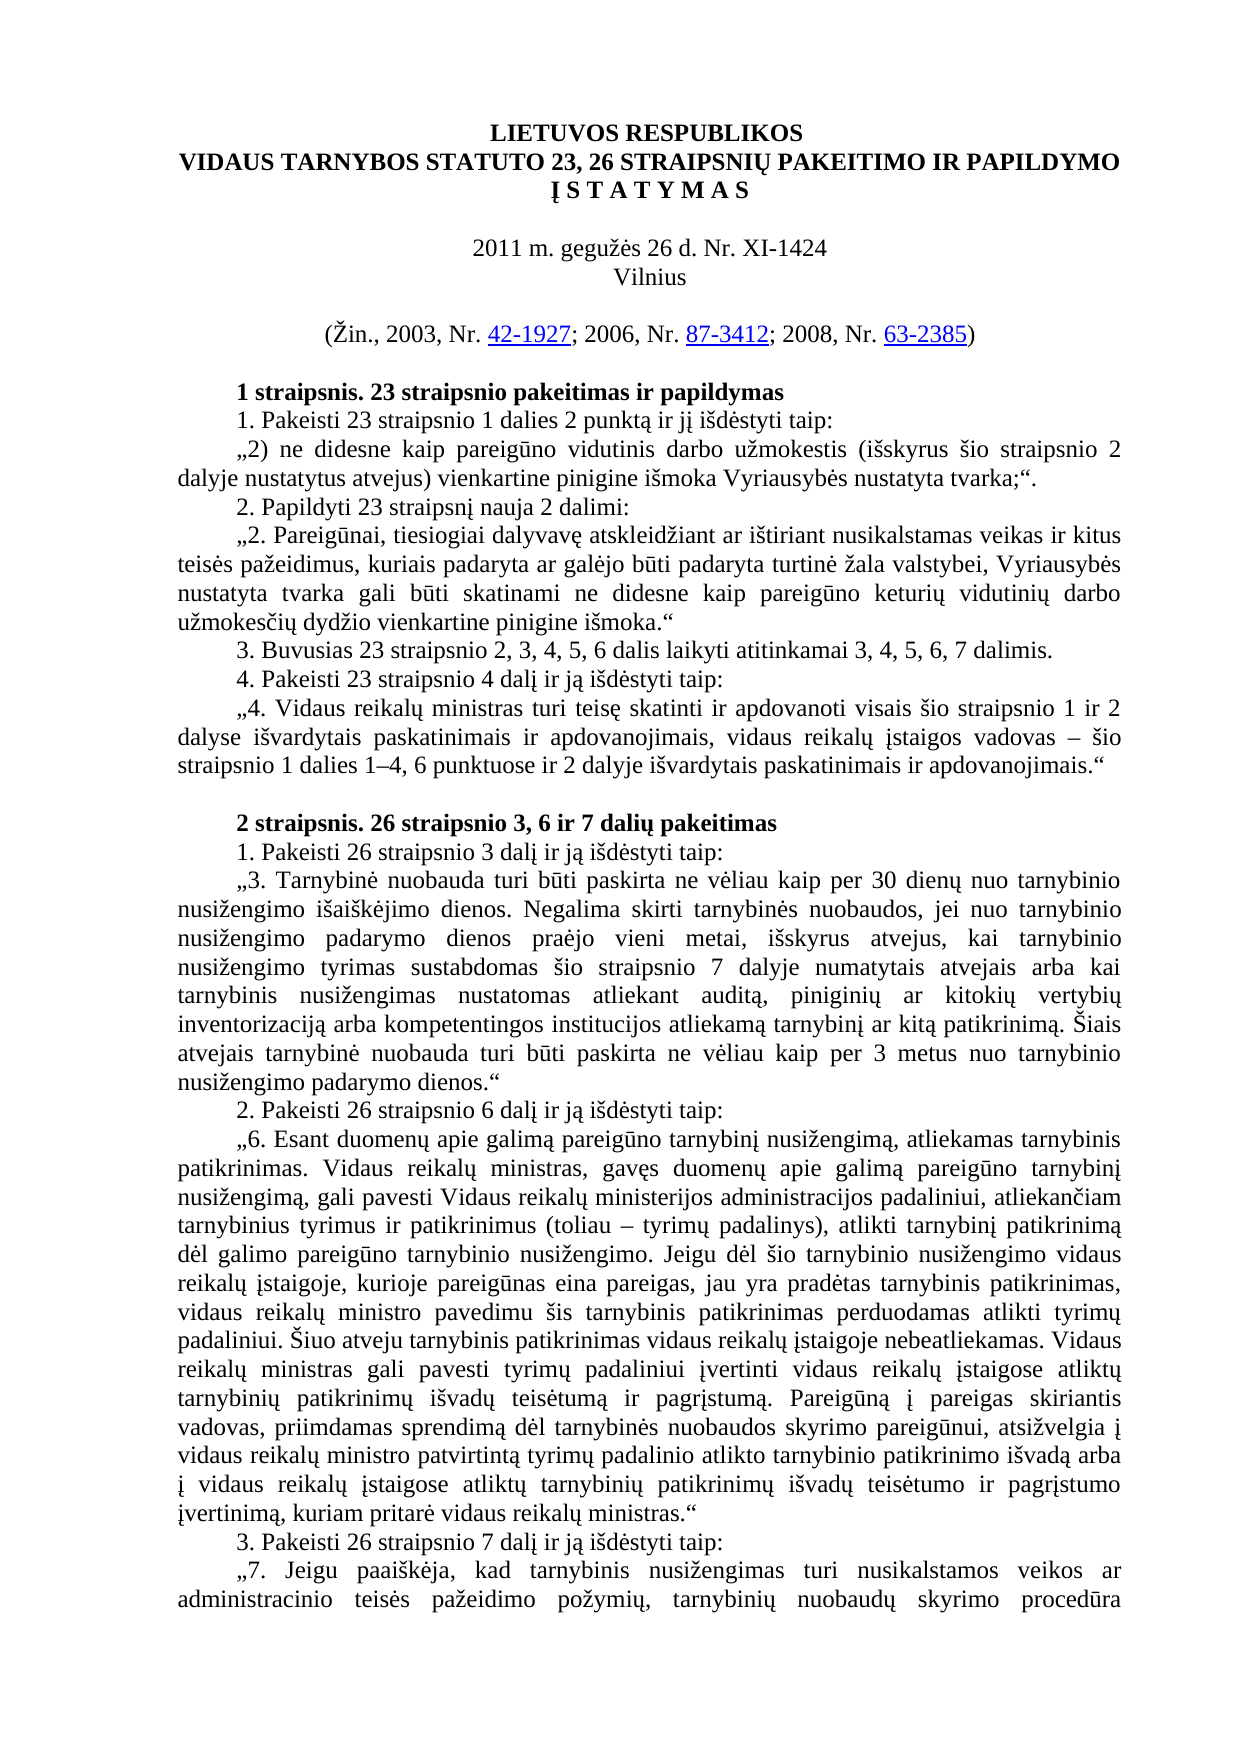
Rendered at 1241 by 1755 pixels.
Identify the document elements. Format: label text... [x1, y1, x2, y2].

text „4. Vidaus reikalų ministras turi teisę skatinti ir apdovanoti visais šio straipsnio 1 ir 2 dalyse išvardytais paskatinimais ir apdovanojimais, vidaus reikalų įstaigos vadovas – šio straipsnio 1 dalies 1–4, 6 punktuose ir 2 dalyje išvardytais paskatinimais ir apdovanojimais.“ [177, 693, 1122, 779]
text 3. Buvusias 23 straipsnio 2, 3, 4, 5, 6 dalis laikyti atitinkamai 3, 4, 5, 6, 7 dalimis. [177, 636, 1122, 664]
text „2. Pareigūnai, tiesiogiai dalyvavę atskleidžiant ar ištiriant nusikalstamas veikas ir kitus teisės pažeidimus, kuriais padaryta ar galėjo būti padaryta turtinė žala valstybei, Vyriausybės nustatyta tvarka gali būti skatinami ne didesne kaip pareigūno keturių vidutinių darbo užmokesčių dydžio vienkartine pinigine išmoka.“ [177, 521, 1122, 636]
text „7. Jeigu paaiškėja, kad tarnybinis nusižengimas turi nusikalstamos veikos ar administracinio teisės pažeidimo požymių, tarnybinių nuobaudų skyrimo procedūra [177, 1556, 1122, 1613]
text „6. Esant duomenų apie galimą pareigūno tarnybinį nusižengimą, atliekamas tarnybinis patikrinimas. Vidaus reikalų ministras, gavęs duomenų apie galimą pareigūno tarnybinį nusižengimą, gali pavesti Vidaus reikalų ministerijos administracijos padaliniui, atliekančiam tarnybinius tyrimus ir patikrinimus (toliau – tyrimų padalinys), atlikti tarnybinį patikrinimą dėl galimo pareigūno tarnybinio nusižengimo. Jeigu dėl šio tarnybinio nusižengimo vidaus reikalų įstaigoje, kurioje pareigūnas eina pareigas, jau yra pradėtas tarnybinis patikrinimas, vidaus reikalų ministro pavedimu šis tarnybinis patikrinimas perduodamas atlikti tyrimų padaliniui. Šiuo atveju tarnybinis patikrinimas vidaus reikalų įstaigoje nebeatliekamas. Vidaus reikalų ministras gali pavesti tyrimų padaliniui įvertinti vidaus reikalų įstaigose atliktų tarnybinių patikrinimų išvadų teisėtumą ir pagrįstumą. Pareigūną į pareigas skiriantis vadovas, priimdamas sprendimą dėl tarnybinės nuobaudos skyrimo pareigūnui, atsižvelgia į vidaus reikalų ministro patvirtintą tyrimų padalinio atlikto tarnybinio patikrinimo išvadą arba į vidaus reikalų įstaigose atliktų tarnybinių patikrinimų išvadų teisėtumo ir pagrįstumo įvertinimą, kuriam pritarė vidaus reikalų ministras.“ [177, 1124, 1122, 1527]
text 2. Pakeisti 26 straipsnio 6 dalį ir ją išdėstyti taip: [177, 1096, 1122, 1124]
text 3. Pakeisti 26 straipsnio 7 dalį ir ją išdėstyti taip: [177, 1527, 1122, 1556]
text 2. Papildyti 23 straipsnį nauja 2 dalimi: [177, 492, 1122, 521]
text 2011 m. gegužės 26 d. Nr. XI-1424 [177, 233, 1122, 262]
text „2) ne didesne kaip pareigūno vidutinis darbo užmokestis (išskyrus šio straipsnio 2 dalyje nustatytus atvejus) vienkartine pinigine išmoka Vyriausybės nustatyta tvarka;“. [177, 434, 1122, 492]
text VIDAUS TARNYBOS STATUTO 23, 26 STRAIPSNIŲ PAKEITIMO IR PAPILDYMO [177, 147, 1122, 176]
text 4. Pakeisti 23 straipsnio 4 dalį ir ją išdėstyti taip: [177, 664, 1122, 693]
text Vilnius [177, 262, 1122, 291]
text 1 straipsnis. 23 straipsnio pakeitimas ir papildymas [177, 377, 1122, 406]
text ĮSTATYMAS [177, 176, 1122, 204]
text „3. Tarnybinė nuobauda turi būti paskirta ne vėliau kaip per 30 dienų nuo tarnybinio nusižengimo išaiškėjimo dienos. Negalima skirti tarnybinės nuobaudos, jei nuo tarnybinio nusižengimo padarymo dienos praėjo vieni metai, išskyrus atvejus, kai tarnybinio nusižengimo tyrimas sustabdomas šio straipsnio 7 dalyje numatytais atvejais arba kai tarnybinis nusižengimas nustatomas atliekant auditą, piniginių ar kitokių vertybių inventorizaciją arba kompetentingos institucijos atliekamą tarnybinį ar kitą patikrinimą. Šiais atvejais tarnybinė nuobauda turi būti paskirta ne vėliau kaip per 3 metus nuo tarnybinio nusižengimo padarymo dienos.“ [177, 866, 1122, 1096]
text 1. Pakeisti 23 straipsnio 1 dalies 2 punktą ir jį išdėstyti taip: [177, 406, 1122, 434]
text 1. Pakeisti 26 straipsnio 3 dalį ir ją išdėstyti taip: [177, 837, 1122, 866]
text (Žin., 2003, Nr. 42-1927; 2006, Nr. 87-3412; 2008, Nr. 63-2385) [177, 319, 1122, 348]
text 2 straipsnis. 26 straipsnio 3, 6 ir 7 dalių pakeitimas [177, 808, 1122, 837]
text LIETUVOS RESPUBLIKOS [177, 118, 1122, 147]
